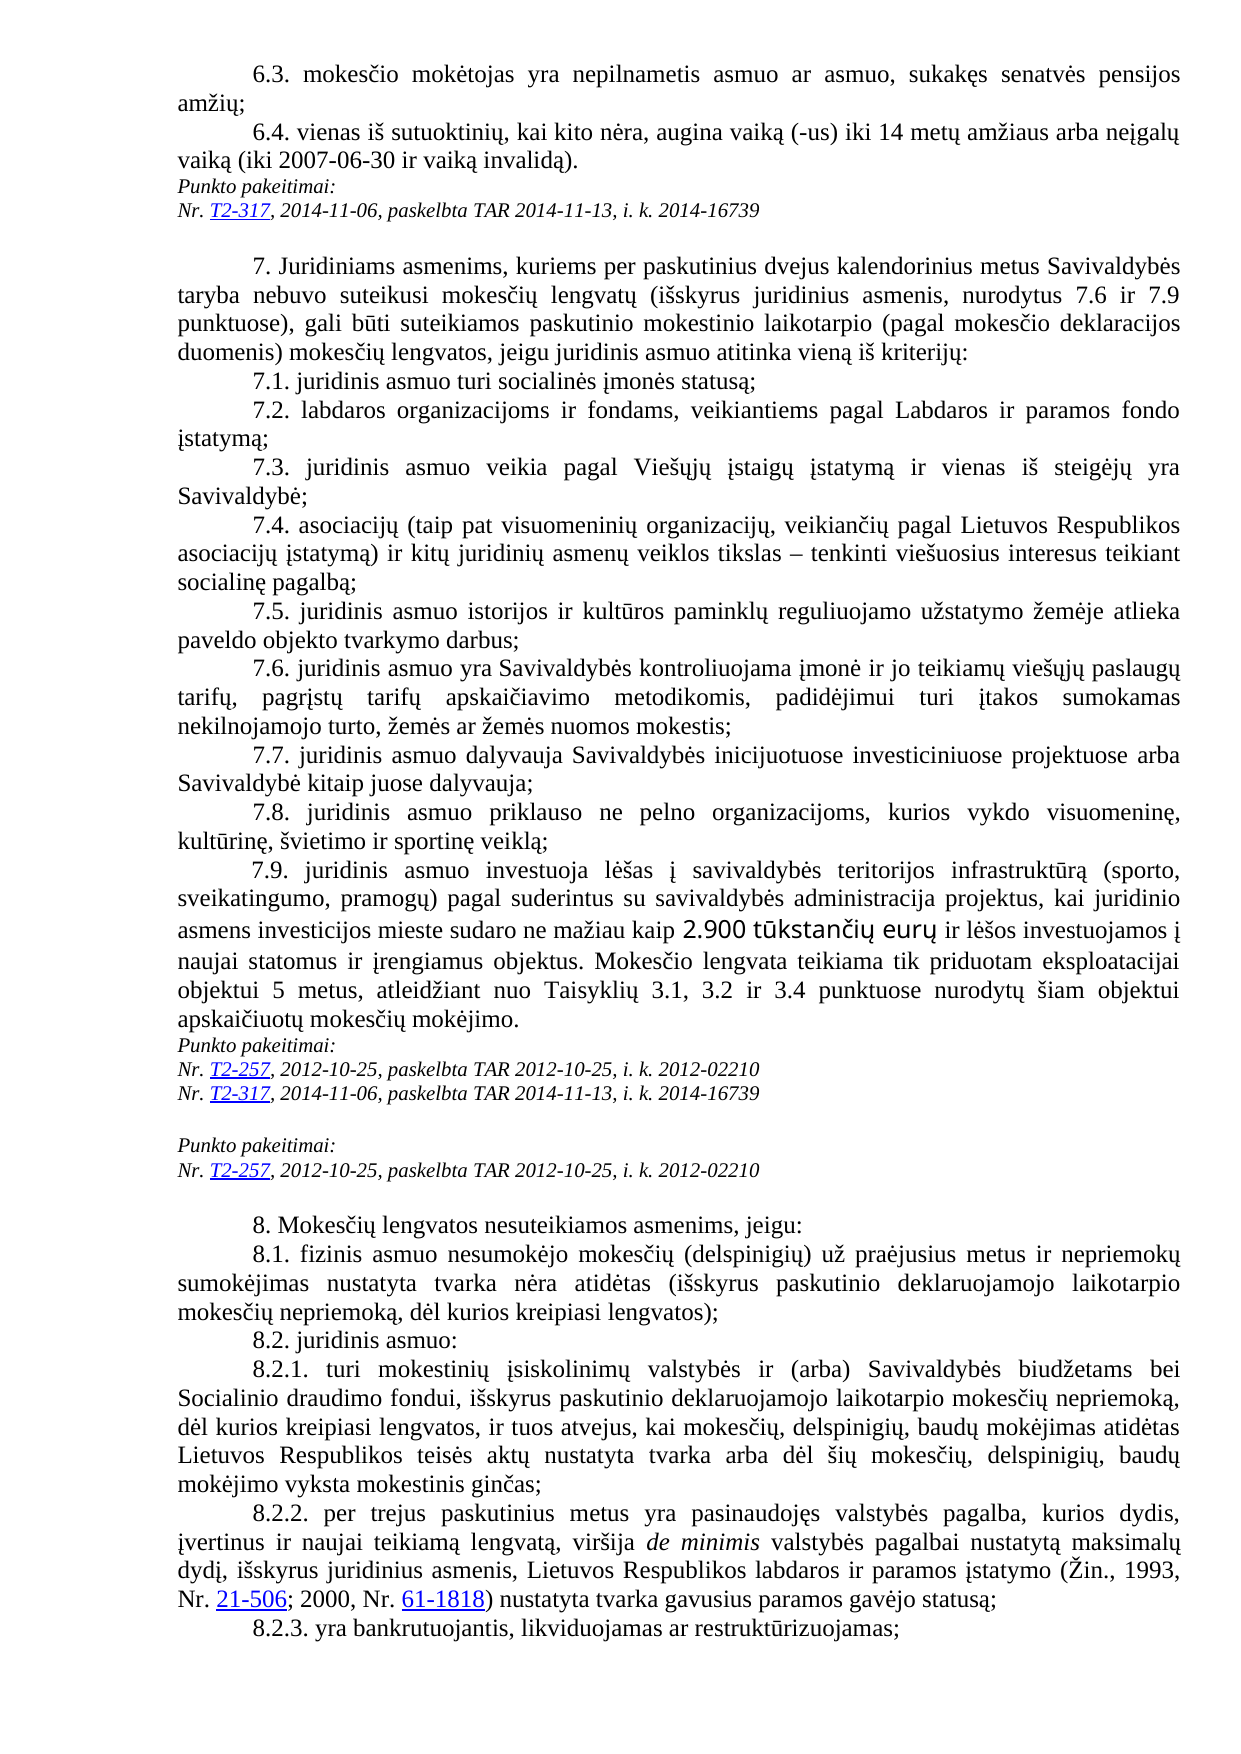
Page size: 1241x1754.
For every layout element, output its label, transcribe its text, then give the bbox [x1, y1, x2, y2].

text 7.4. asociacijų (taip pat visuomeninių organizacijų, veikiančių pagal Lietuvos Respublikos asociacijų įstatymą) ir kitų juridinių asmenų veiklos tikslas – tenkinti viešuosius interesus teikiant socialinę pagalbą; [177, 510, 1181, 596]
text 7.6. juridinis asmuo yra Savivaldybės kontroliuojama įmonė ir jo teikiamų viešųjų paslaugų tarifų, pagrįstų tarifų apskaičiavimo metodikomis, padidėjimui turi įtakos sumokamas nekilnojamojo turto, žemės ar žemės nuomos mokestis; [177, 653, 1181, 740]
text 6.3. mokesčio mokėtojas yra nepilnametis asmuo ar asmuo, sukakęs senatvės pensijos amžių; [177, 59, 1181, 117]
text 8. Mokesčių lengvatos nesuteikiamos asmenims, jeigu: [177, 1210, 1181, 1239]
text 8.2. juridinis asmuo: [177, 1325, 1181, 1354]
text 7.9. juridinis asmuo investuoja lėšas į savivaldybės teritorijos infrastruktūrą (sporto, sveikatingumo, pramogų) pagal suderintus su savivaldybės administracija projektus, kai juridinio asmens investicijos mieste sudaro ne mažiau kaip 2.900 tūkstančių eurų ir lėšos investuojamos į naujai statomus ir įrengiamus objektus. Mokesčio lengvata teikiama tik priduotam eksploatacijai objektui 5 metus, atleidžiant nuo Taisyklių 3.1, 3.2 ir 3.4 punktuose nurodytų šiam objektui apskaičiuotų mokesčių mokėjimo. [177, 855, 1181, 1032]
text 7. Juridiniams asmenims, kuriems per paskutinius dvejus kalendorinius metus Savivaldybės taryba nebuvo suteikusi mokesčių lengvatų (išskyrus juridinius asmenis, nurodytus 7.6 ir 7.9 punktuose), gali būti suteikiamos paskutinio mokestinio laikotarpio (pagal mokesčio deklaracijos duomenis) mokesčių lengvatos, jeigu juridinis asmuo atitinka vieną iš kriterijų: [177, 251, 1181, 366]
text 7.2. labdaros organizacijoms ir fondams, veikiantiems pagal Labdaros ir paramos fondo įstatymą; [177, 395, 1181, 452]
text 7.5. juridinis asmuo istorijos ir kultūros paminklų reguliuojamo užstatymo žemėje atlieka paveldo objekto tvarkymo darbus; [177, 596, 1181, 653]
text 8.1. fizinis asmuo nesumokėjo mokesčių (delspinigių) už praėjusius metus ir nepriemokų sumokėjimas nustatyta tvarka nėra atidėtas (išskyrus paskutinio deklaruojamojo laikotarpio mokesčių nepriemoką, dėl kurios kreipiasi lengvatos); [177, 1239, 1181, 1325]
text 6.4. vienas iš sutuoktinių, kai kito nėra, augina vaiką (-us) iki 14 metų amžiaus arba neįgalų vaiką (iki 2007-06-30 ir vaiką invalidą). [177, 117, 1181, 174]
text 7.1. juridinis asmuo turi socialinės įmonės statusą; [177, 366, 1181, 395]
text Punkto pakeitimai: [177, 174, 1181, 198]
text Nr. T2-257, 2012-10-25, paskelbta TAR 2012-10-25, i. k. 2012-02210 [177, 1157, 1181, 1182]
text Nr. T2-257, 2012-10-25, paskelbta TAR 2012-10-25, i. k. 2012-02210 [177, 1057, 1181, 1081]
text 7.7. juridinis asmuo dalyvauja Savivaldybės inicijuotuose investiciniuose projektuose arba Savivaldybė kitaip juose dalyvauja; [177, 740, 1181, 797]
text Punkto pakeitimai: [177, 1032, 1181, 1057]
text 7.8. juridinis asmuo priklauso ne pelno organizacijoms, kurios vykdo visuomeninę, kultūrinę, švietimo ir sportinę veiklą; [177, 797, 1181, 855]
text 7.3. juridinis asmuo veikia pagal Viešųjų įstaigų įstatymą ir vienas iš steigėjų yra Savivaldybė; [177, 452, 1181, 510]
text 8.2.2. per trejus paskutinius metus yra pasinaudojęs valstybės pagalba, kurios dydis, įvertinus ir naujai teikiamą lengvatą, viršija de minimis valstybės pagalbai nustatytą maksimalų dydį, išskyrus juridinius asmenis, Lietuvos Respublikos labdaros ir paramos įstatymo (Žin., 1993, Nr. 21-506; 2000, Nr. 61-1818) nustatyta tvarka gavusius paramos gavėjo statusą; [177, 1498, 1181, 1613]
text 8.2.1. turi mokestinių įsiskolinimų valstybės ir (arba) Savivaldybės biudžetams bei Socialinio draudimo fondui, išskyrus paskutinio deklaruojamojo laikotarpio mokesčių nepriemoką, dėl kurios kreipiasi lengvatos, ir tuos atvejus, kai mokesčių, delspinigių, baudų mokėjimas atidėtas Lietuvos Respublikos teisės aktų nustatyta tvarka arba dėl šių mokesčių, delspinigių, baudų mokėjimo vyksta mokestinis ginčas; [177, 1354, 1181, 1498]
text Nr. T2-317, 2014-11-06, paskelbta TAR 2014-11-13, i. k. 2014-16739 [177, 1081, 1181, 1105]
text Nr. T2-317, 2014-11-06, paskelbta TAR 2014-11-13, i. k. 2014-16739 [177, 198, 1181, 222]
text 8.2.3. yra bankrutuojantis, likviduojamas ar restruktūrizuojamas; [177, 1613, 1181, 1642]
text Punkto pakeitimai: [177, 1133, 1181, 1157]
